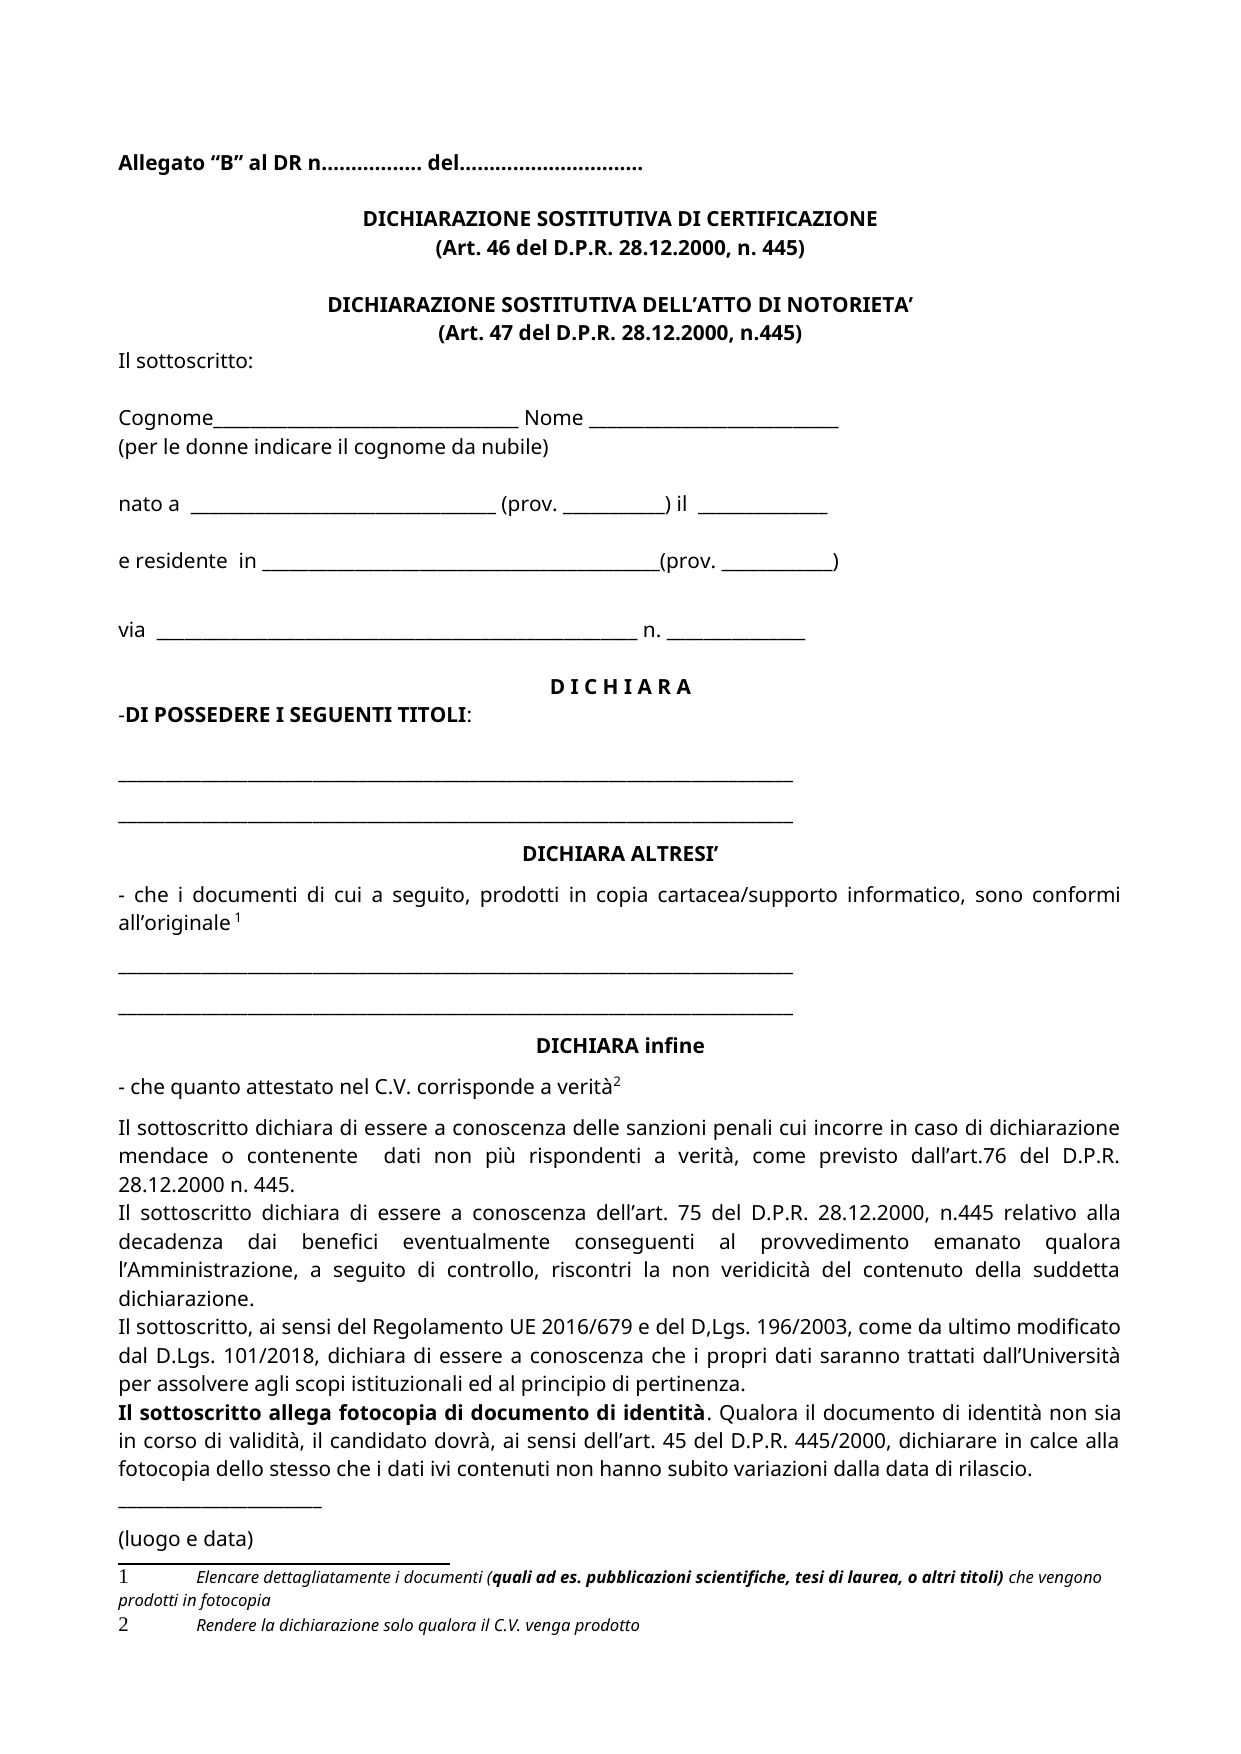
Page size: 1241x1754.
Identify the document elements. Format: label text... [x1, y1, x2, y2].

text -DI POSSEDERE I SEGUENTI TITOLI: [118, 700, 1122, 729]
text (luogo e data) [118, 1524, 1122, 1552]
text Cognome_________________________________ Nome ___________________________ [118, 403, 1122, 432]
text Il sottoscritto: [118, 347, 1122, 375]
text e residente in ___________________________________________(prov. ____________) [118, 546, 1122, 574]
text _________________________________________________________________________ [118, 798, 1122, 827]
text DICHIARA infine [118, 1031, 1122, 1060]
text DICHIARAZIONE SOSTITUTIVA DI CERTIFICAZIONE [118, 204, 1122, 233]
text Elencare dettagliatamente i documenti (quali ad es. pubblicazioni scientifiche, tesi di laurea, o altri titoli) che vengono prodotti in fotocopia [118, 1564, 1122, 1611]
text (Art. 46 del D.P.R. 28.12.2000, n. 445) [118, 233, 1122, 261]
text Il sottoscritto, ai sensi del Regolamento UE 2016/679 e del D,Lgs. 196/2003, come da ultimo modificato dal D.Lgs. 101/2018, dichiara di essere a conoscenza che i propri dati saranno trattati dall’Università per assolvere agli scopi istituzionali ed al principio di pertinenza. [118, 1312, 1122, 1398]
text _________________________________________________________________________ [118, 757, 1122, 786]
text _________________________________________________________________________ [118, 990, 1122, 1019]
text nato a _________________________________ (prov. ___________) il ______________ [118, 489, 1122, 517]
text DICHIARAZIONE SOSTITUTIVA DELL’ATTO DI NOTORIETA’ [118, 290, 1122, 318]
text via ____________________________________________________ n. _______________ [118, 615, 1122, 643]
text _________________________________________________________________________ [118, 949, 1122, 978]
text ______________________ [118, 1483, 1122, 1511]
text Allegato “B” al DR n…………….. del…………………………. [118, 148, 1122, 176]
text Il sottoscritto allega fotocopia di documento di identità. Qualora il documento di identità non sia in corso di validità, il candidato dovrà, ai sensi dell’art. 45 del D.P.R. 445/2000, dichiarare in calce alla fotocopia dello stesso che i dati ivi contenuti non hanno subito variazioni dalla data di rilascio. [118, 1398, 1122, 1483]
text DICHIARA ALTRESI’ [118, 839, 1122, 868]
text Il sottoscritto dichiara di essere a conoscenza dell’art. 75 del D.P.R. 28.12.2000, n.445 relativo alla decadenza dai benefici eventualmente conseguenti al provvedimento emanato qualora l’Amministrazione, a seguito di controllo, riscontri la non veridicità del contenuto della suddetta dichiarazione. [118, 1198, 1122, 1312]
text (Art. 47 del D.P.R. 28.12.2000, n.445) [118, 318, 1122, 347]
text - che quanto attestato nel C.V. corrisponde a verità [118, 1072, 1122, 1101]
text Il sottoscritto dichiara di essere a conoscenza delle sanzioni penali cui incorre in caso di dichiarazione mendace o contenente dati non più rispondenti a verità, come previsto dall’art.76 del D.P.R. 28.12.2000 n. 445. [118, 1113, 1122, 1198]
text Rendere la dichiarazione solo qualora il C.V. venga prodotto [118, 1611, 1122, 1636]
text - che i documenti di cui a seguito, prodotti in copia cartacea/supporto informatico, sono conformi all’originale [118, 880, 1122, 937]
text (per le donne indicare il cognome da nubile) [118, 432, 1122, 460]
text D I C H I A R A [118, 672, 1122, 700]
